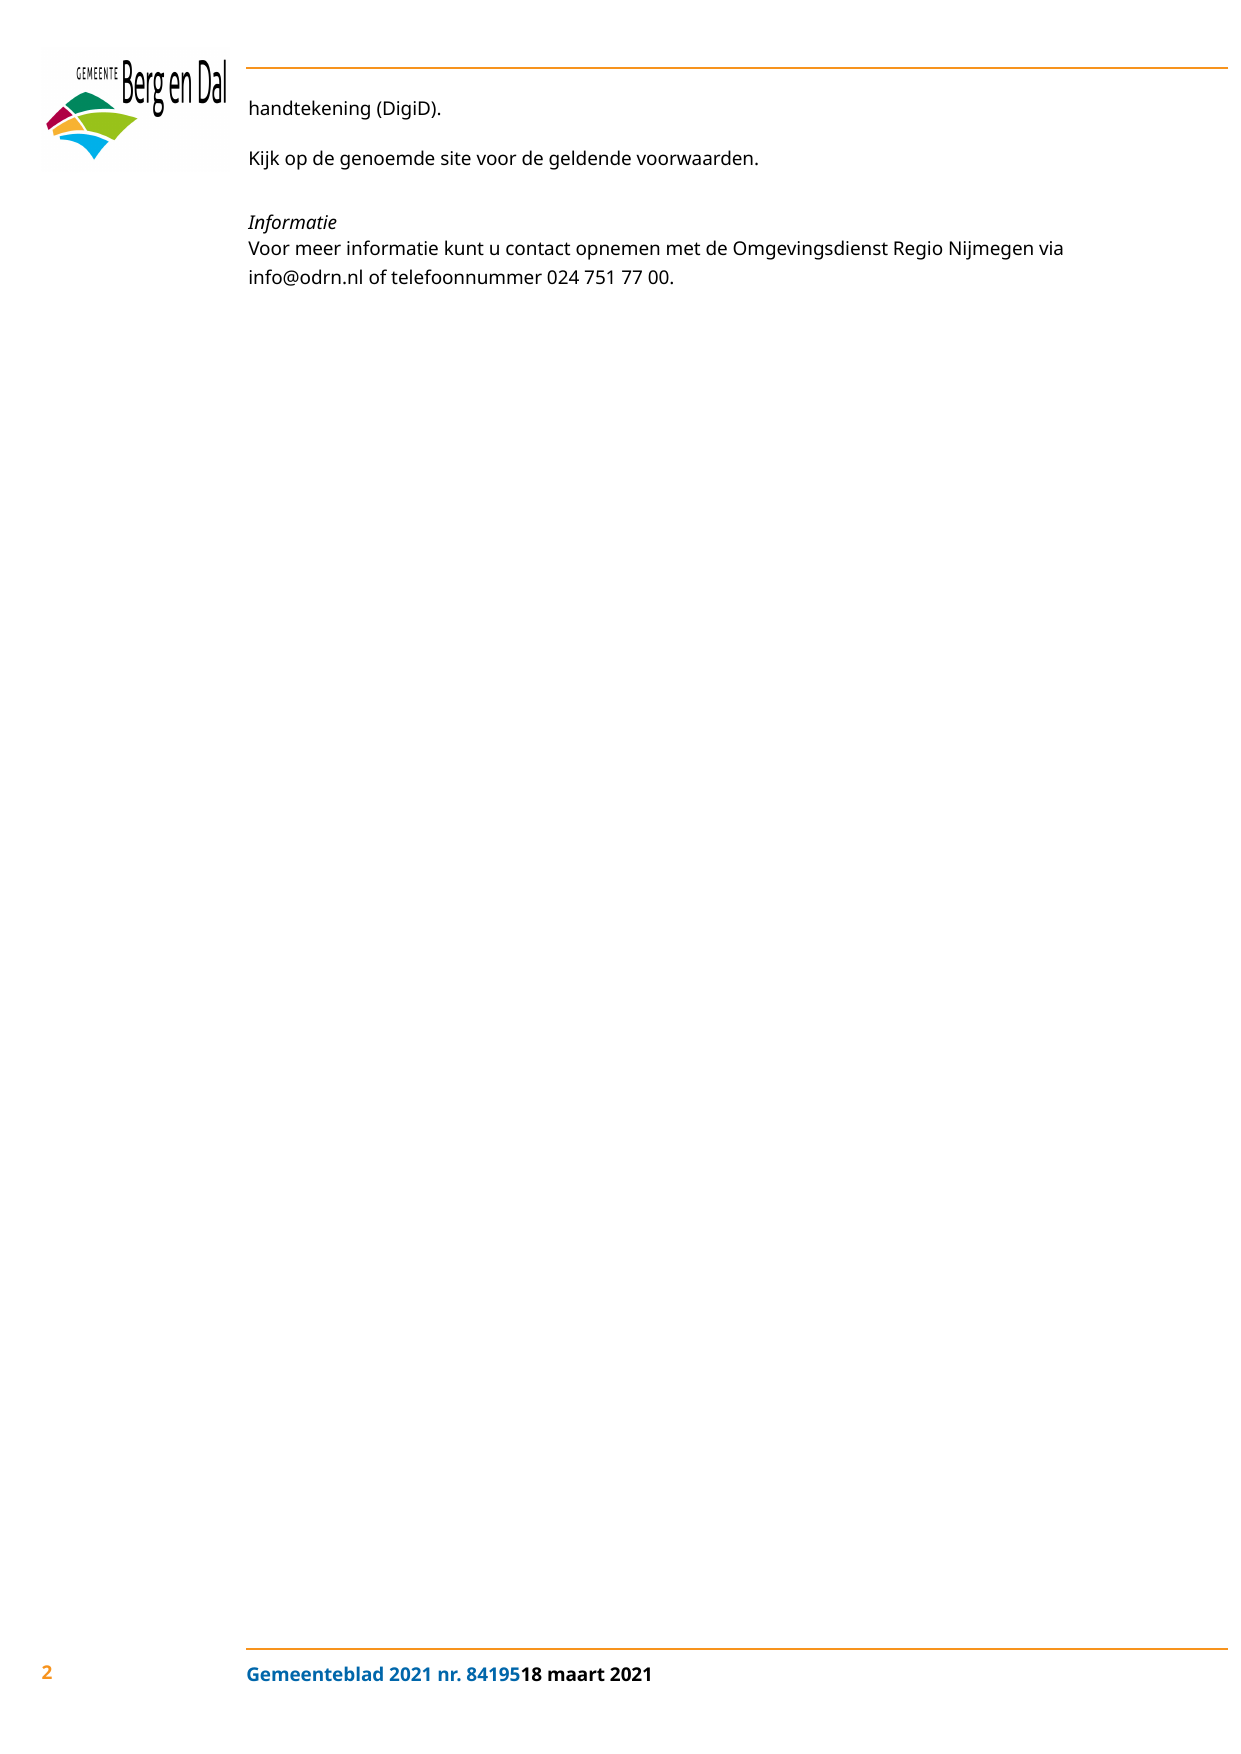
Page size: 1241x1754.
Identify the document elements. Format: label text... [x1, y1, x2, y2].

text handtekening (DigiD). [248, 95, 1152, 121]
text Kijk op de genoemde site voor de geldende voorwaarden. [248, 145, 1152, 171]
text Voor meer informatie kunt u contact opnemen met de Omgevingsdienst Regio Nijmegen via info@odrn.nl of telefoonnummer 024 751 77 00. [248, 235, 1152, 290]
text Informatie [248, 209, 1152, 235]
picture [41, 47, 231, 172]
